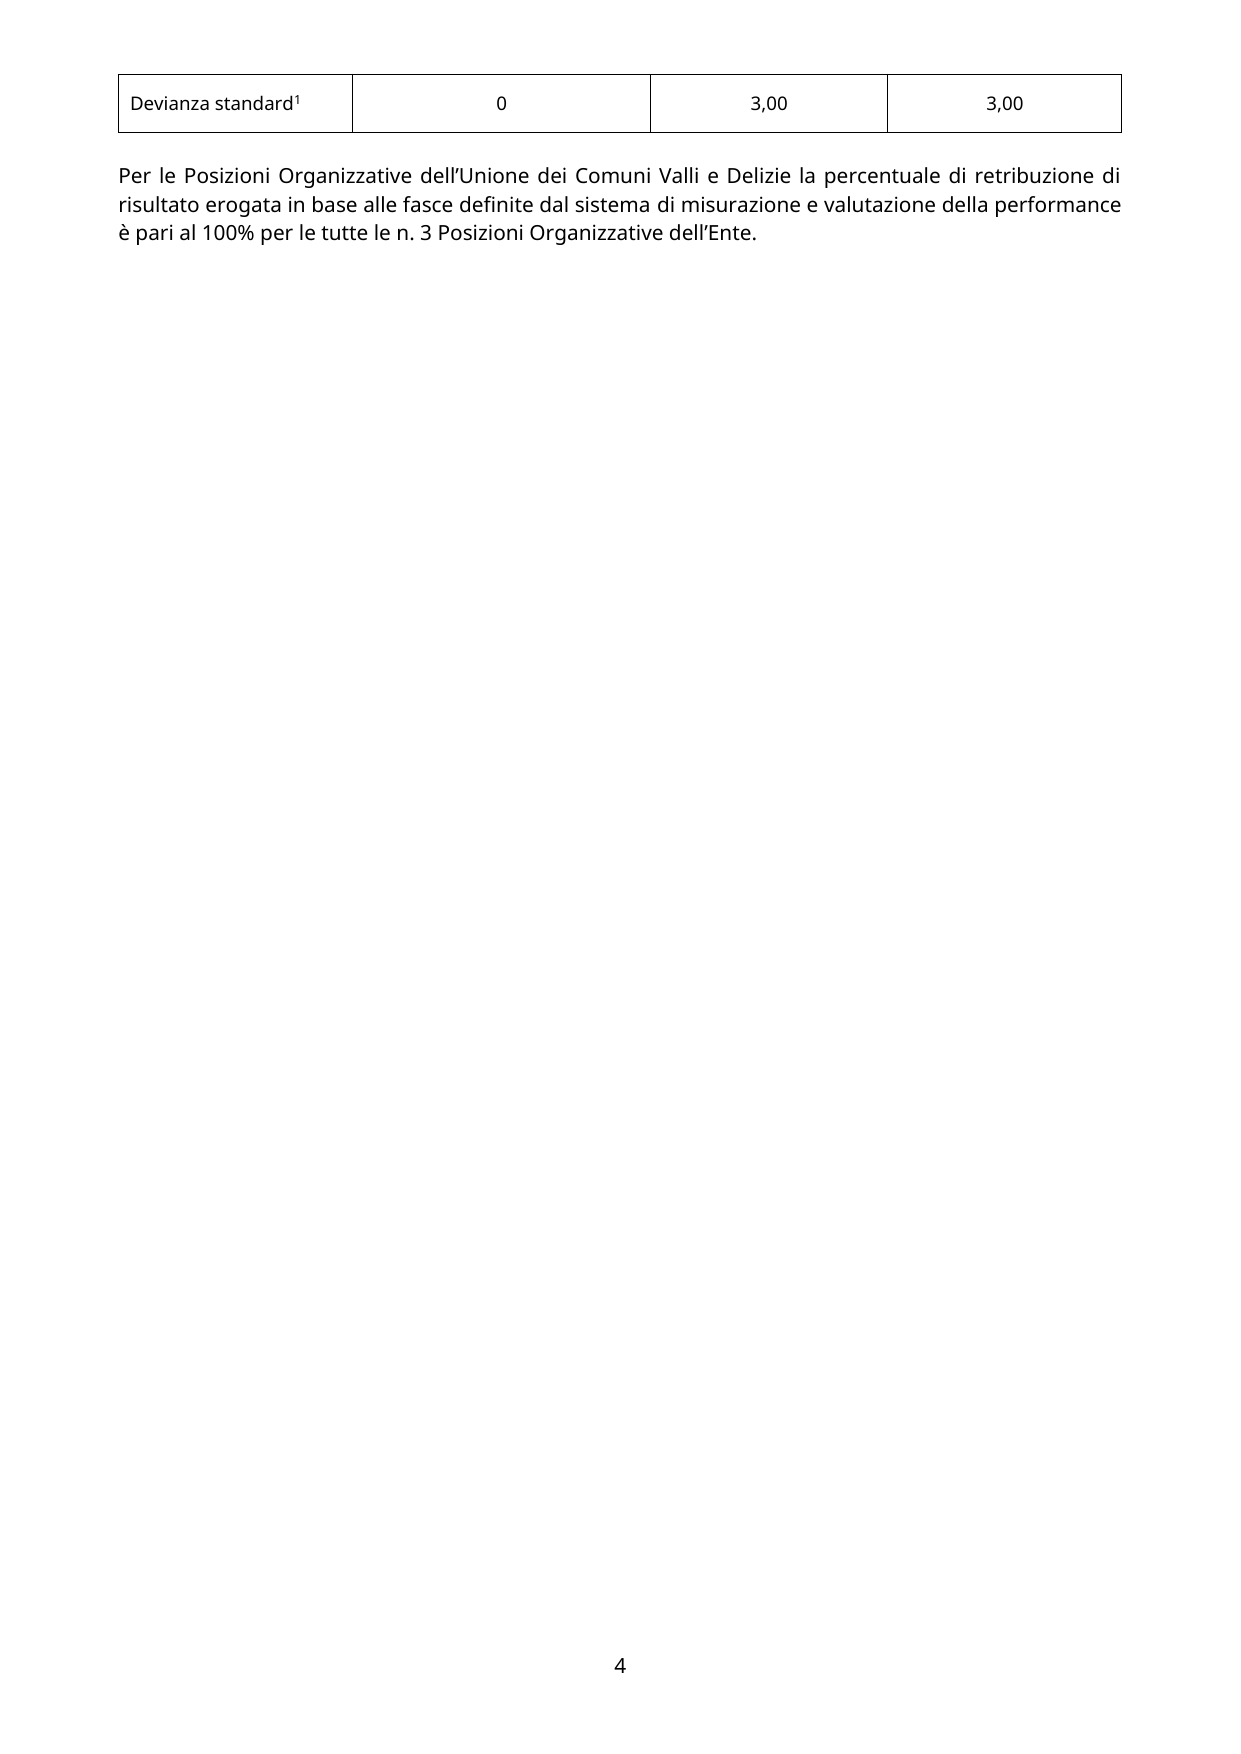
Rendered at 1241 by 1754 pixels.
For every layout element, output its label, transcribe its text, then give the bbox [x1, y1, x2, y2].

table_cell 0 [353, 75, 650, 132]
table_cell Devianza standard1 [119, 75, 352, 132]
table_cell 3,00 [888, 75, 1121, 132]
table_cell 3,00 [651, 75, 887, 132]
text Per le Posizioni Organizzative dell’Unione dei Comuni Valli e Delizie la percentuale di retribuzione di risultato erogata in base alle fasce definite dal sistema di misurazione e valutazione della performance è pari al 100% per le tutte le n. 3 Posizioni Organizzative dell’Ente. [118, 161, 1122, 247]
